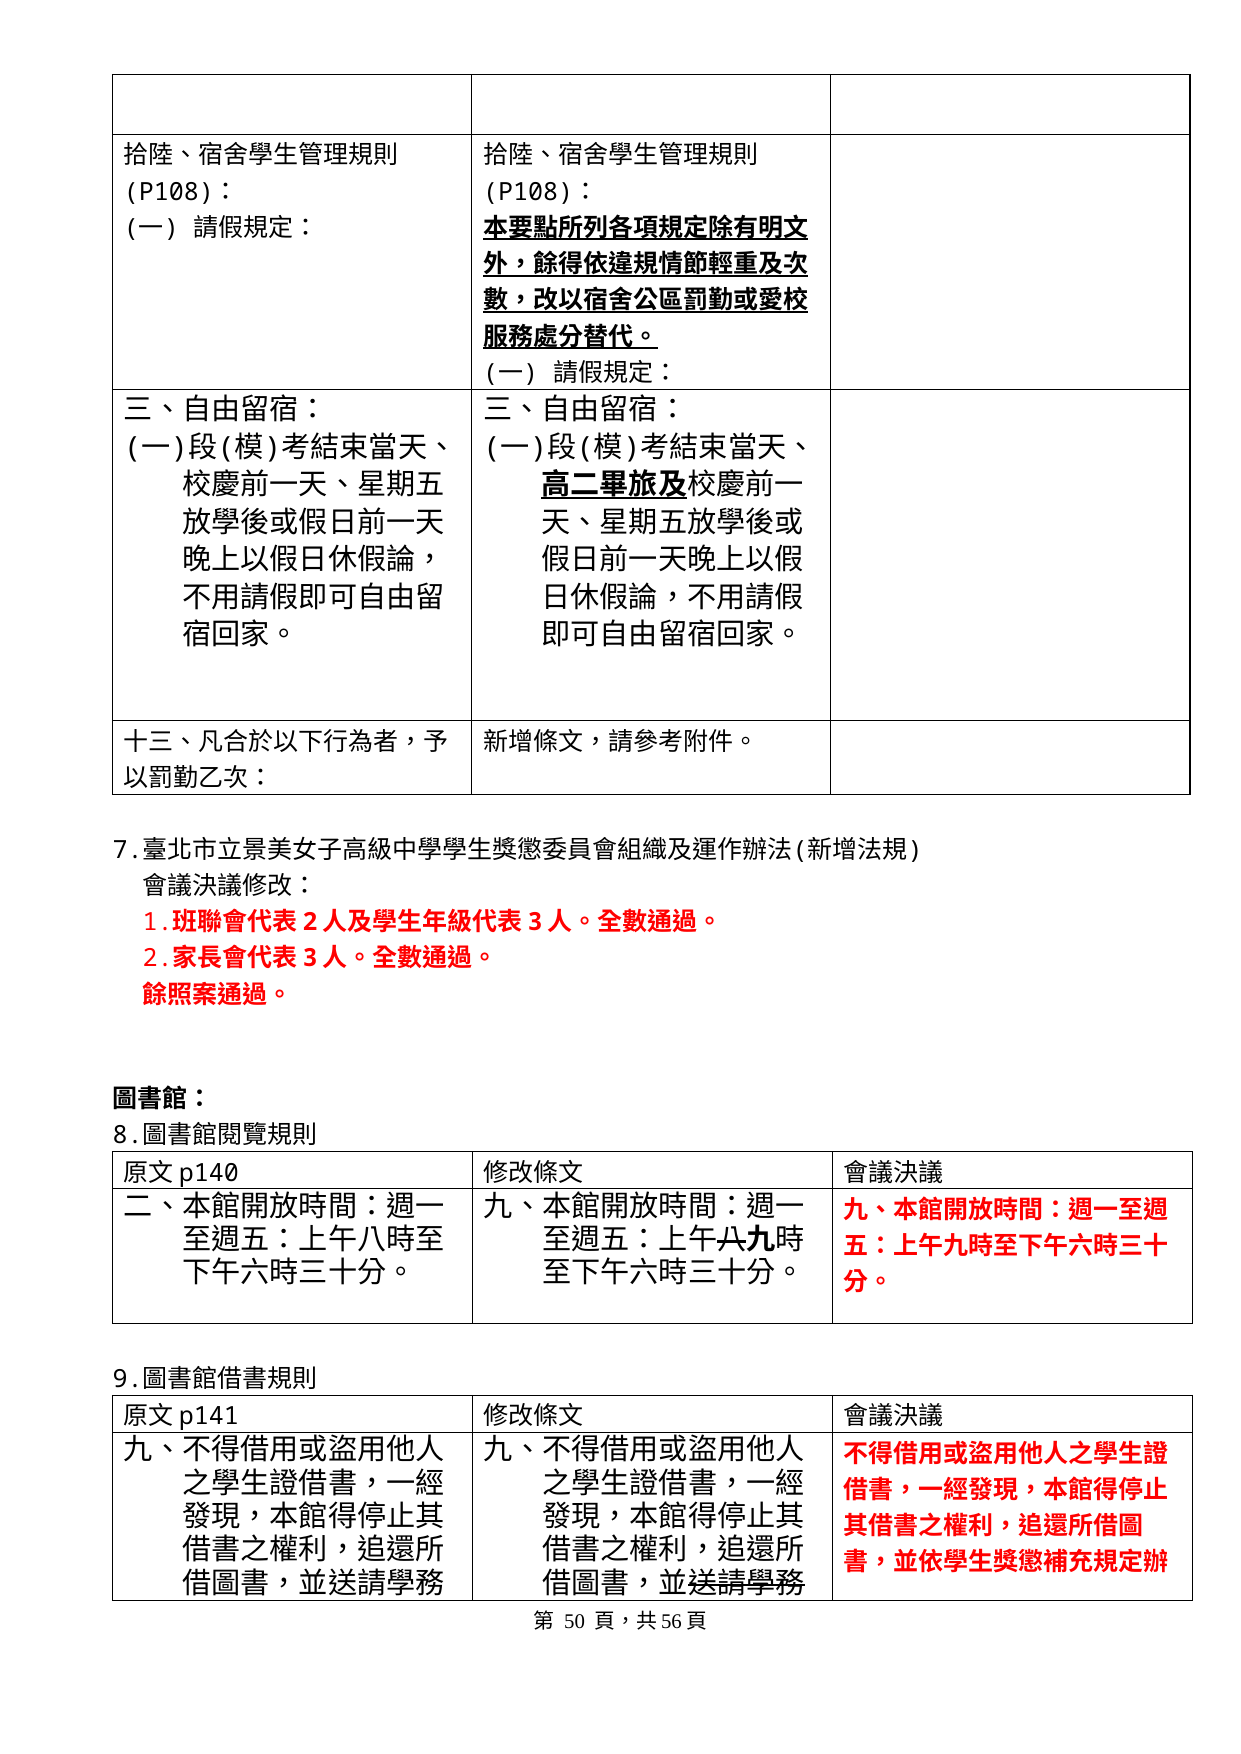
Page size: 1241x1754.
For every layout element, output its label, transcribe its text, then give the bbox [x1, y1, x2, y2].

text 1.班聯會代表2人及學生年級代表3人。全數通過。 [112, 902, 1128, 938]
table_cell [831, 75, 1189, 134]
text 圖書館： [112, 1078, 1128, 1115]
table_header 會議決議 [833, 1152, 1192, 1188]
table_cell 九、本館開放時間：週一至週五：上午九時至下午六時三十分。 [833, 1189, 1192, 1323]
table_cell 九、不得借用或盜用他人之學生證借書，一經發現，本館得停止其借書之權利，追還所借圖書，並送請學務 [473, 1433, 832, 1600]
table_cell 九、本館開放時間：週一至週五：上午八九時至下午六時三十分。 [473, 1189, 832, 1323]
table_cell [113, 75, 471, 134]
text 會議決議修改： [112, 865, 1128, 902]
table_header 修改條文 [473, 1152, 832, 1188]
text 7.臺北市立景美女子高級中學學生獎懲委員會組織及運作辦法(新增法規) [112, 829, 1128, 865]
table_cell 二、本館開放時間：週一至週五：上午八時至下午六時三十分。 [113, 1189, 472, 1323]
text 8.圖書館閱覽規則 [112, 1115, 1128, 1151]
table_header 會議決議 [833, 1396, 1192, 1432]
table_cell 拾陸、宿舍學生管理規則(P108)： (一) 請假規定： [113, 135, 471, 389]
table_cell 拾陸、宿舍學生管理規則(P108)： 本要點所列各項規定除有明文外，餘得依違規情節輕重及次數，改以宿舍公區罰勤或愛校服務處分替代。 (一) 請假規定： [472, 135, 830, 389]
table_cell 九、不得借用或盜用他人之學生證借書，一經發現，本館得停止其借書之權利，追還所借圖書，並送請學務 [113, 1433, 472, 1600]
text 餘照案通過。 [112, 974, 1128, 1010]
table_cell [831, 721, 1189, 794]
table_cell 不得借用或盜用他人之學生證借書，一經發現，本館得停止其借書之權利，追還所借圖書，並依學生獎懲補充規定辦 [833, 1433, 1192, 1600]
table_cell [472, 75, 830, 134]
table_cell [831, 390, 1189, 720]
text 2.家長會代表3人。全數通過。 [112, 938, 1128, 974]
table_header 修改條文 [473, 1396, 832, 1432]
table_cell 三、自由留宿： (一)段(模)考結束當天、高二畢旅及校慶前一天、星期五放學後或假日前一天晚上以假日休假論，不用請假即可自由留宿回家。 [472, 390, 830, 720]
table_cell 三、自由留宿： (一)段(模)考結束當天、校慶前一天、星期五放學後或假日前一天晚上以假日休假論，不用請假即可自由留宿回家。 [113, 390, 471, 720]
text 9.圖書館借書規則 [112, 1358, 1128, 1395]
table_cell 十三、凡合於以下行為者，予以罰勤乙次： [113, 721, 471, 794]
table_cell 新增條文，請參考附件。 [472, 721, 830, 794]
table_header 原文p140 [113, 1152, 472, 1188]
table_cell [831, 135, 1189, 389]
table_header 原文p141 [113, 1396, 472, 1432]
